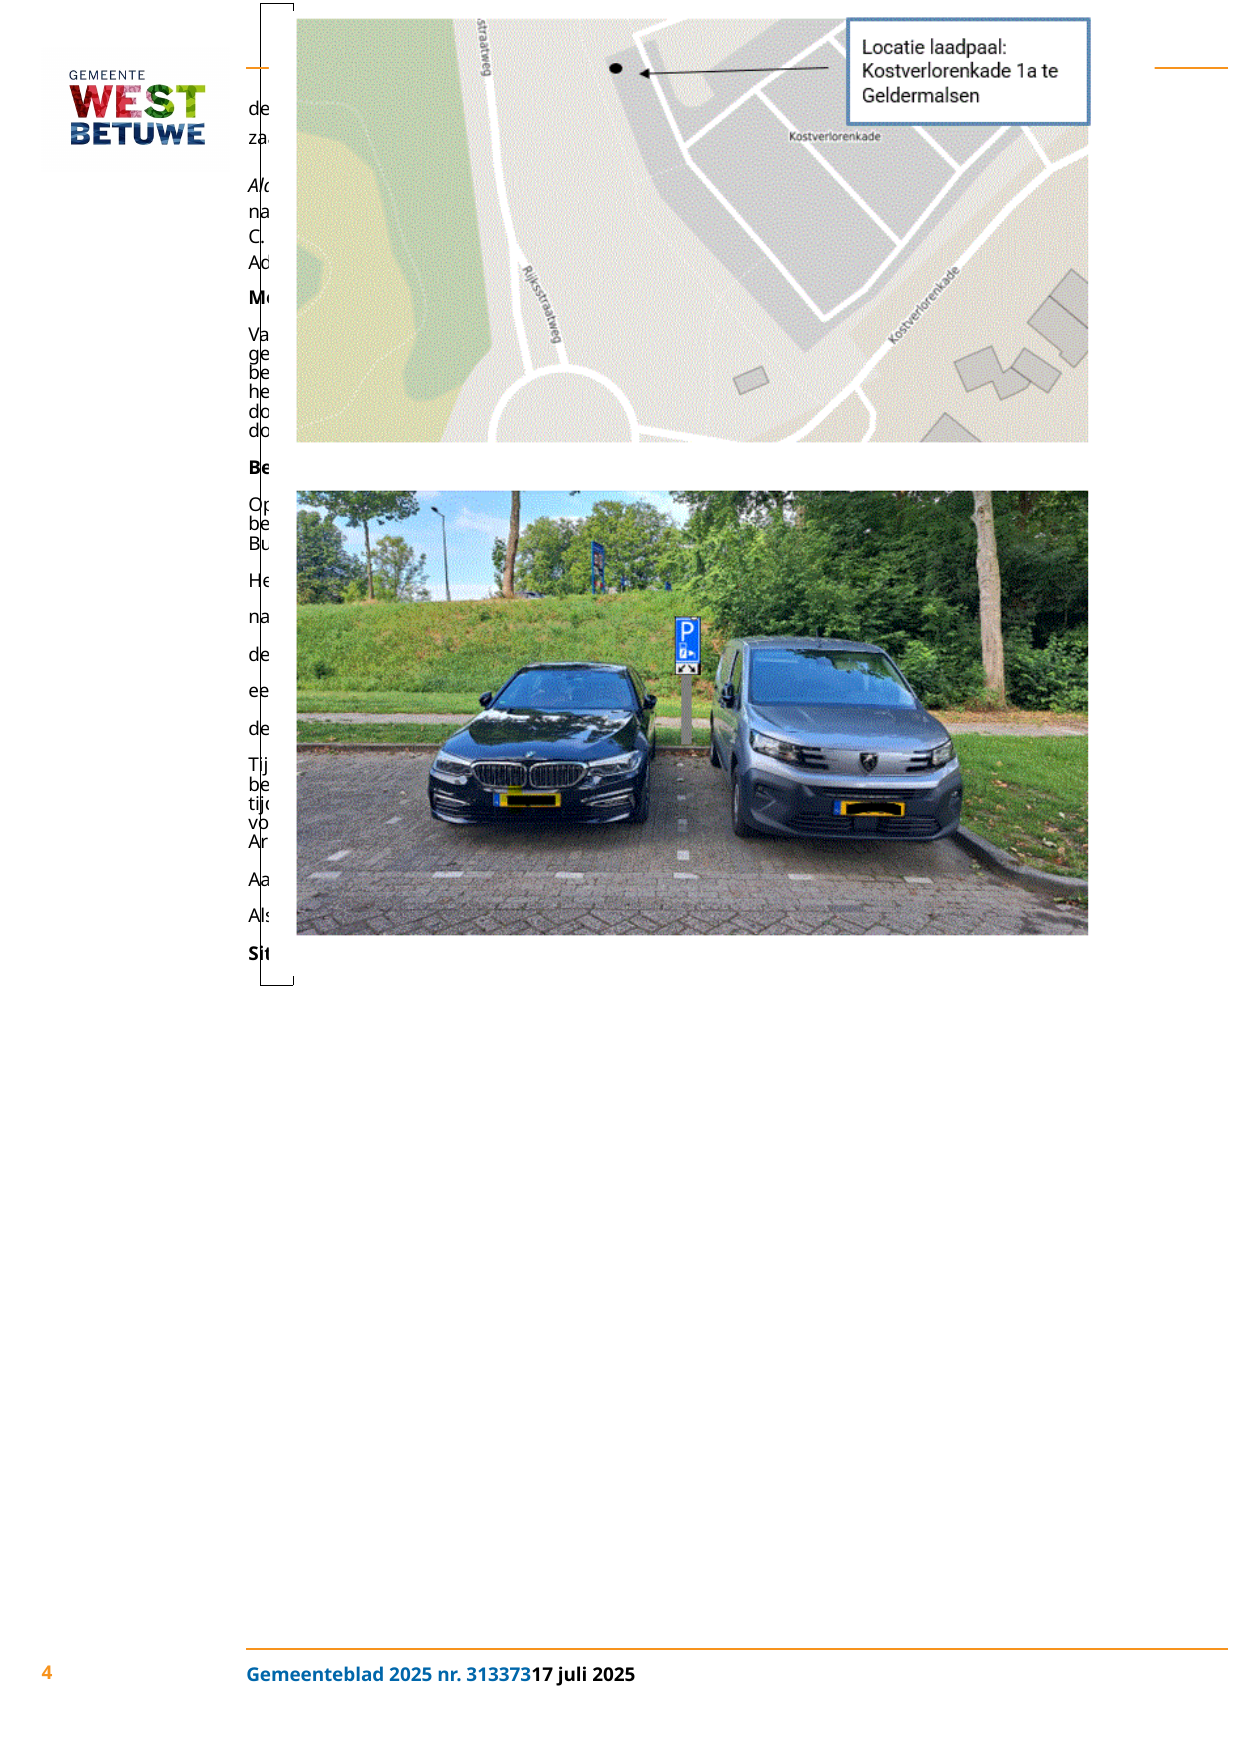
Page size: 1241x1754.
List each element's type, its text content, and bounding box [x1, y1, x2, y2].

text Bezwaar [248, 459, 260, 478]
picture [268, 11, 1155, 976]
picture [41, 47, 231, 172]
text Situatie: [248, 944, 260, 964]
text C. Bitter [248, 224, 260, 249]
